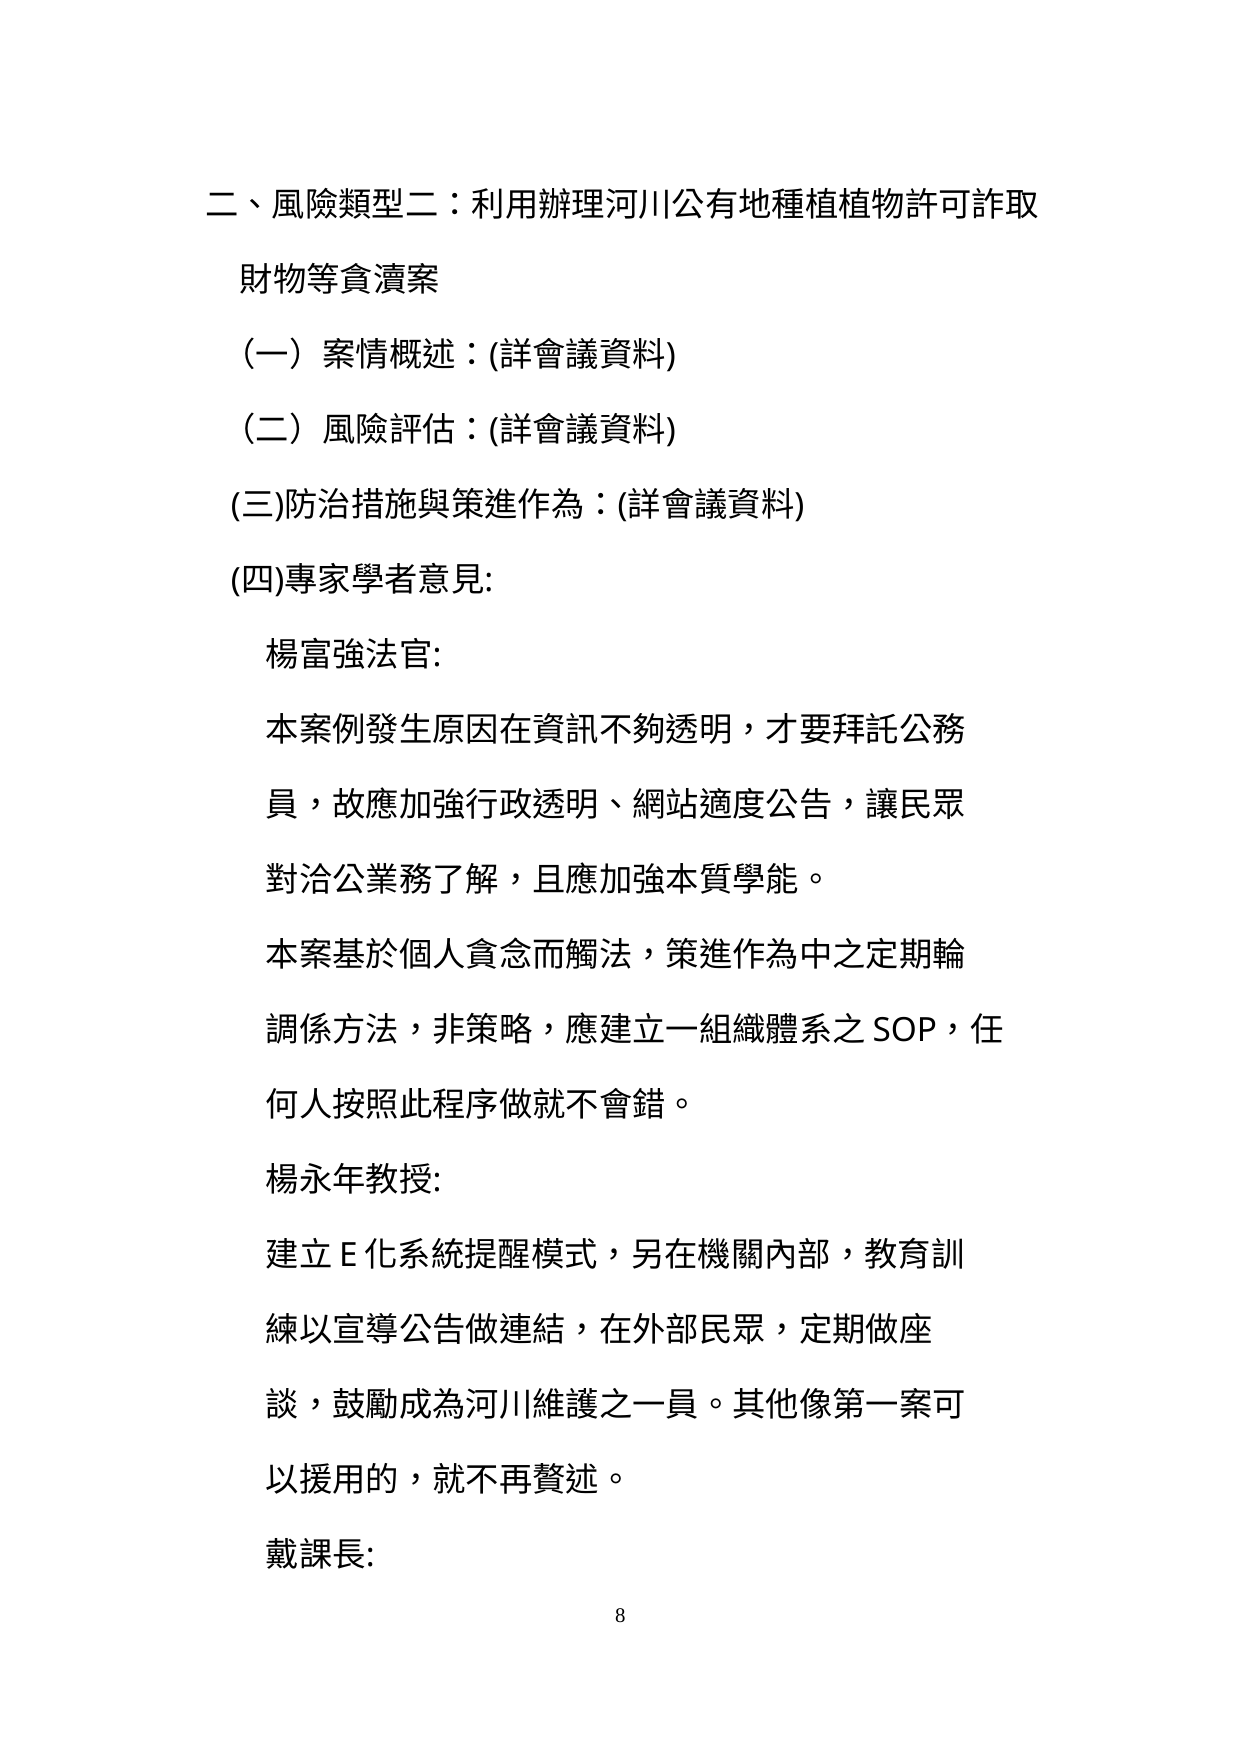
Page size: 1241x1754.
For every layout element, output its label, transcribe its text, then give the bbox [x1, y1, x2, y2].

text 戴課長: [187, 1514, 1053, 1589]
text 以援用的，就不再贅述。 [187, 1439, 1053, 1514]
text 建立E化系統提醒模式，另在機關內部，教育訓 [187, 1214, 1053, 1289]
text 何人按照此程序做就不會錯。 [187, 1064, 1053, 1139]
text 財物等貪瀆案 [187, 239, 1053, 314]
text 調係方法，非策略，應建立一組織體系之SOP，任 [187, 989, 1053, 1064]
text （二）風險評估：(詳會議資料) [187, 389, 1053, 464]
text (四)專家學者意見: [187, 539, 1053, 614]
text 楊富強法官: [187, 614, 1053, 689]
text （一）案情概述：(詳會議資料) [187, 314, 1053, 389]
text 二、風險類型二：利用辦理河川公有地種植植物許可詐取 [187, 164, 1053, 239]
text 談，鼓勵成為河川維護之一員。其他像第一案可 [187, 1364, 1053, 1439]
text 員，故應加強行政透明、網站適度公告，讓民眾 [187, 764, 1053, 839]
text 對洽公業務了解，且應加強本質學能。 [187, 839, 1053, 914]
text 楊永年教授: [187, 1139, 1053, 1214]
text 本案例發生原因在資訊不夠透明，才要拜託公務 [187, 689, 1053, 764]
text 本案基於個人貪念而觸法，策進作為中之定期輪 [187, 914, 1053, 989]
text 練以宣導公告做連結，在外部民眾，定期做座 [187, 1289, 1053, 1364]
text (三)防治措施與策進作為：(詳會議資料) [187, 464, 1053, 539]
